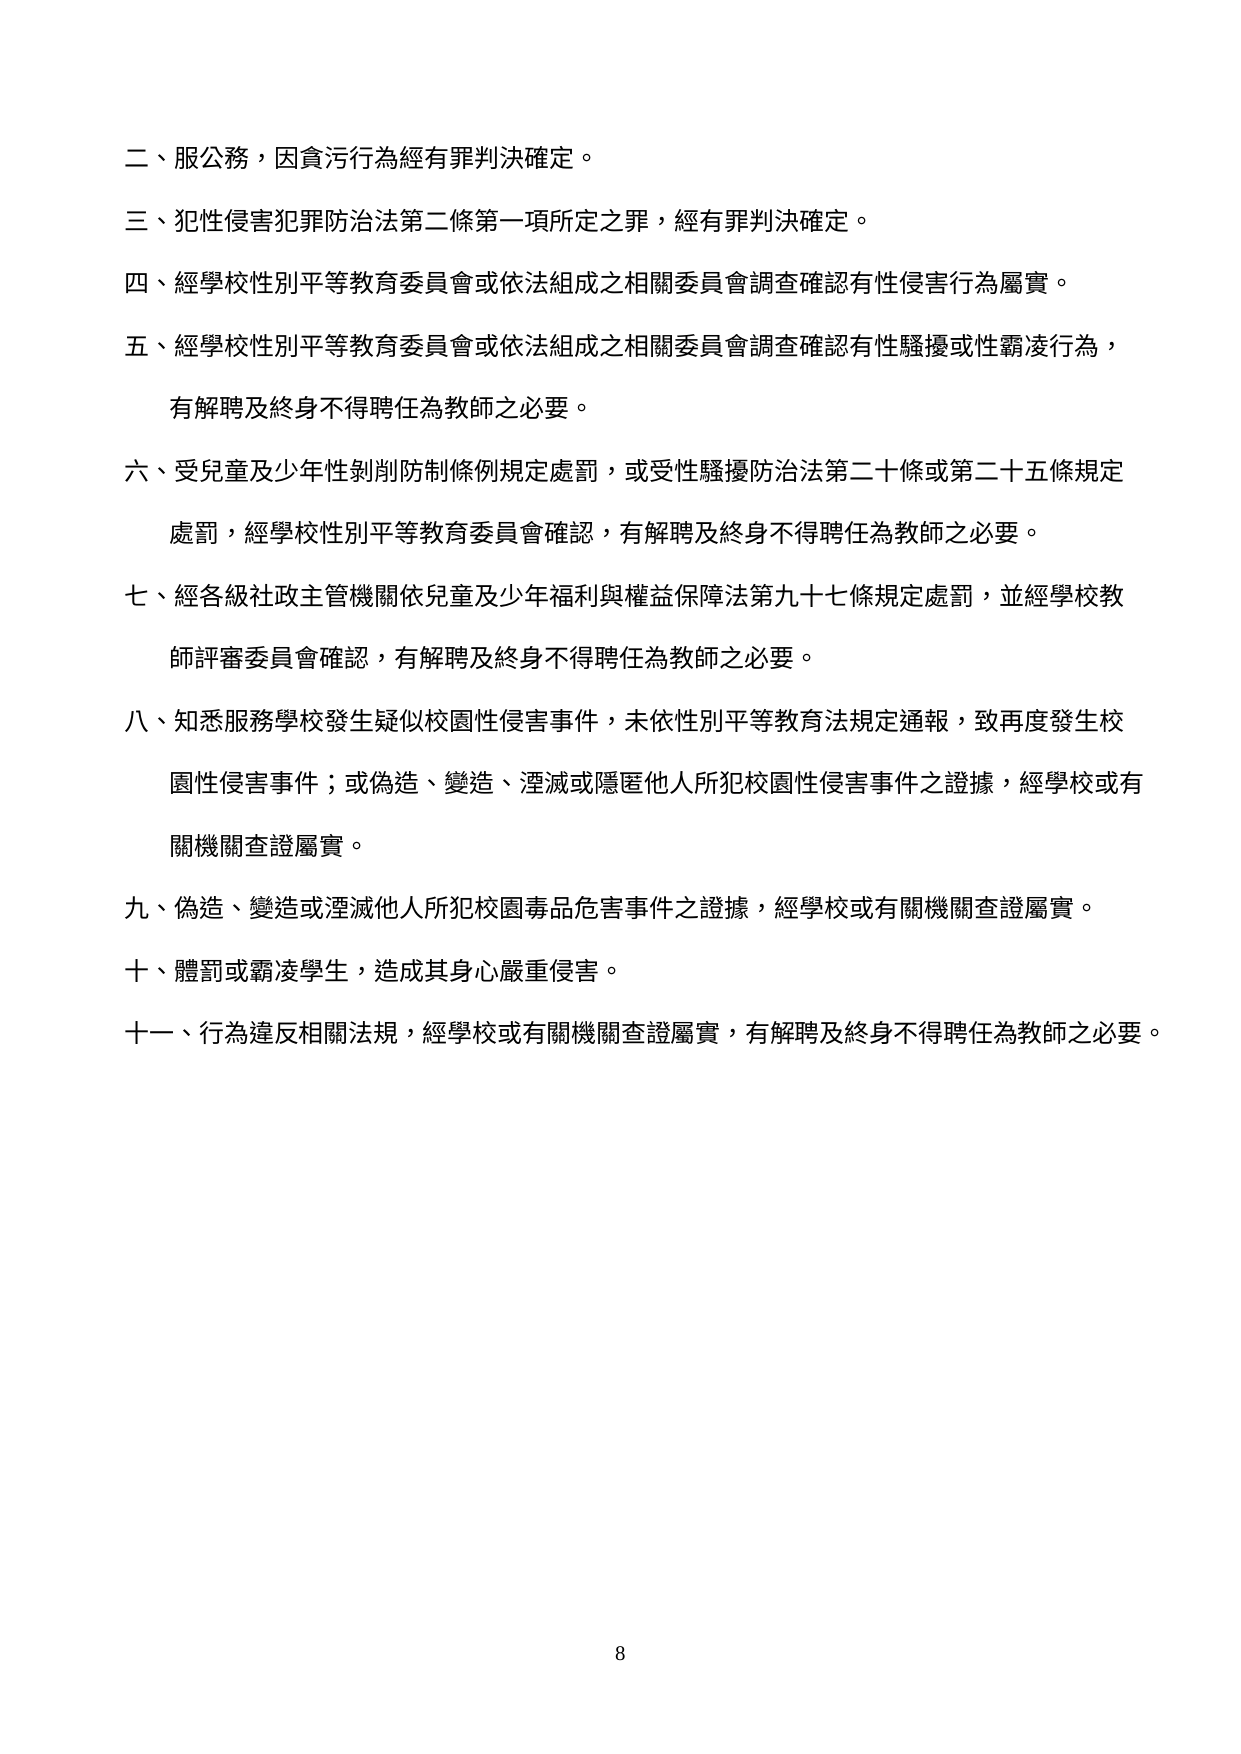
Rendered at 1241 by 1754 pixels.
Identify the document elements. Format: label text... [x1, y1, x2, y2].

text 五、經學校性別平等教育委員會或依法組成之相關委員會調查確認有性騷擾或性霸凌行為，有解聘及終身不得聘任為教師之必要。 [94, 302, 1146, 427]
text 七、經各級社政主管機關依兒童及少年福利與權益保障法第九十七條規定處罰，並經學校教師評審委員會確認，有解聘及終身不得聘任為教師之必要。 [94, 552, 1146, 677]
text 六、受兒童及少年性剝削防制條例規定處罰，或受性騷擾防治法第二十條或第二十五條規定處罰，經學校性別平等教育委員會確認，有解聘及終身不得聘任為教師之必要。 [94, 427, 1146, 552]
text 十、體罰或霸凌學生，造成其身心嚴重侵害。 [94, 927, 1146, 990]
text 八、知悉服務學校發生疑似校園性侵害事件，未依性別平等教育法規定通報，致再度發生校園性侵害事件；或偽造、變造、湮滅或隱匿他人所犯校園性侵害事件之證據，經學校或有關機關查證屬實。 [94, 677, 1146, 865]
text 四、經學校性別平等教育委員會或依法組成之相關委員會調查確認有性侵害行為屬實。 [94, 240, 1146, 302]
text 九、偽造、變造或湮滅他人所犯校園毒品危害事件之證據，經學校或有關機關查證屬實。 [94, 865, 1146, 927]
text 十一、行為違反相關法規，經學校或有關機關查證屬實，有解聘及終身不得聘任為教師之必要。 [94, 990, 1146, 1052]
text 三、犯性侵害犯罪防治法第二條第一項所定之罪，經有罪判決確定。 [94, 177, 1146, 240]
text 二、服公務，因貪污行為經有罪判決確定。 [94, 115, 1146, 177]
